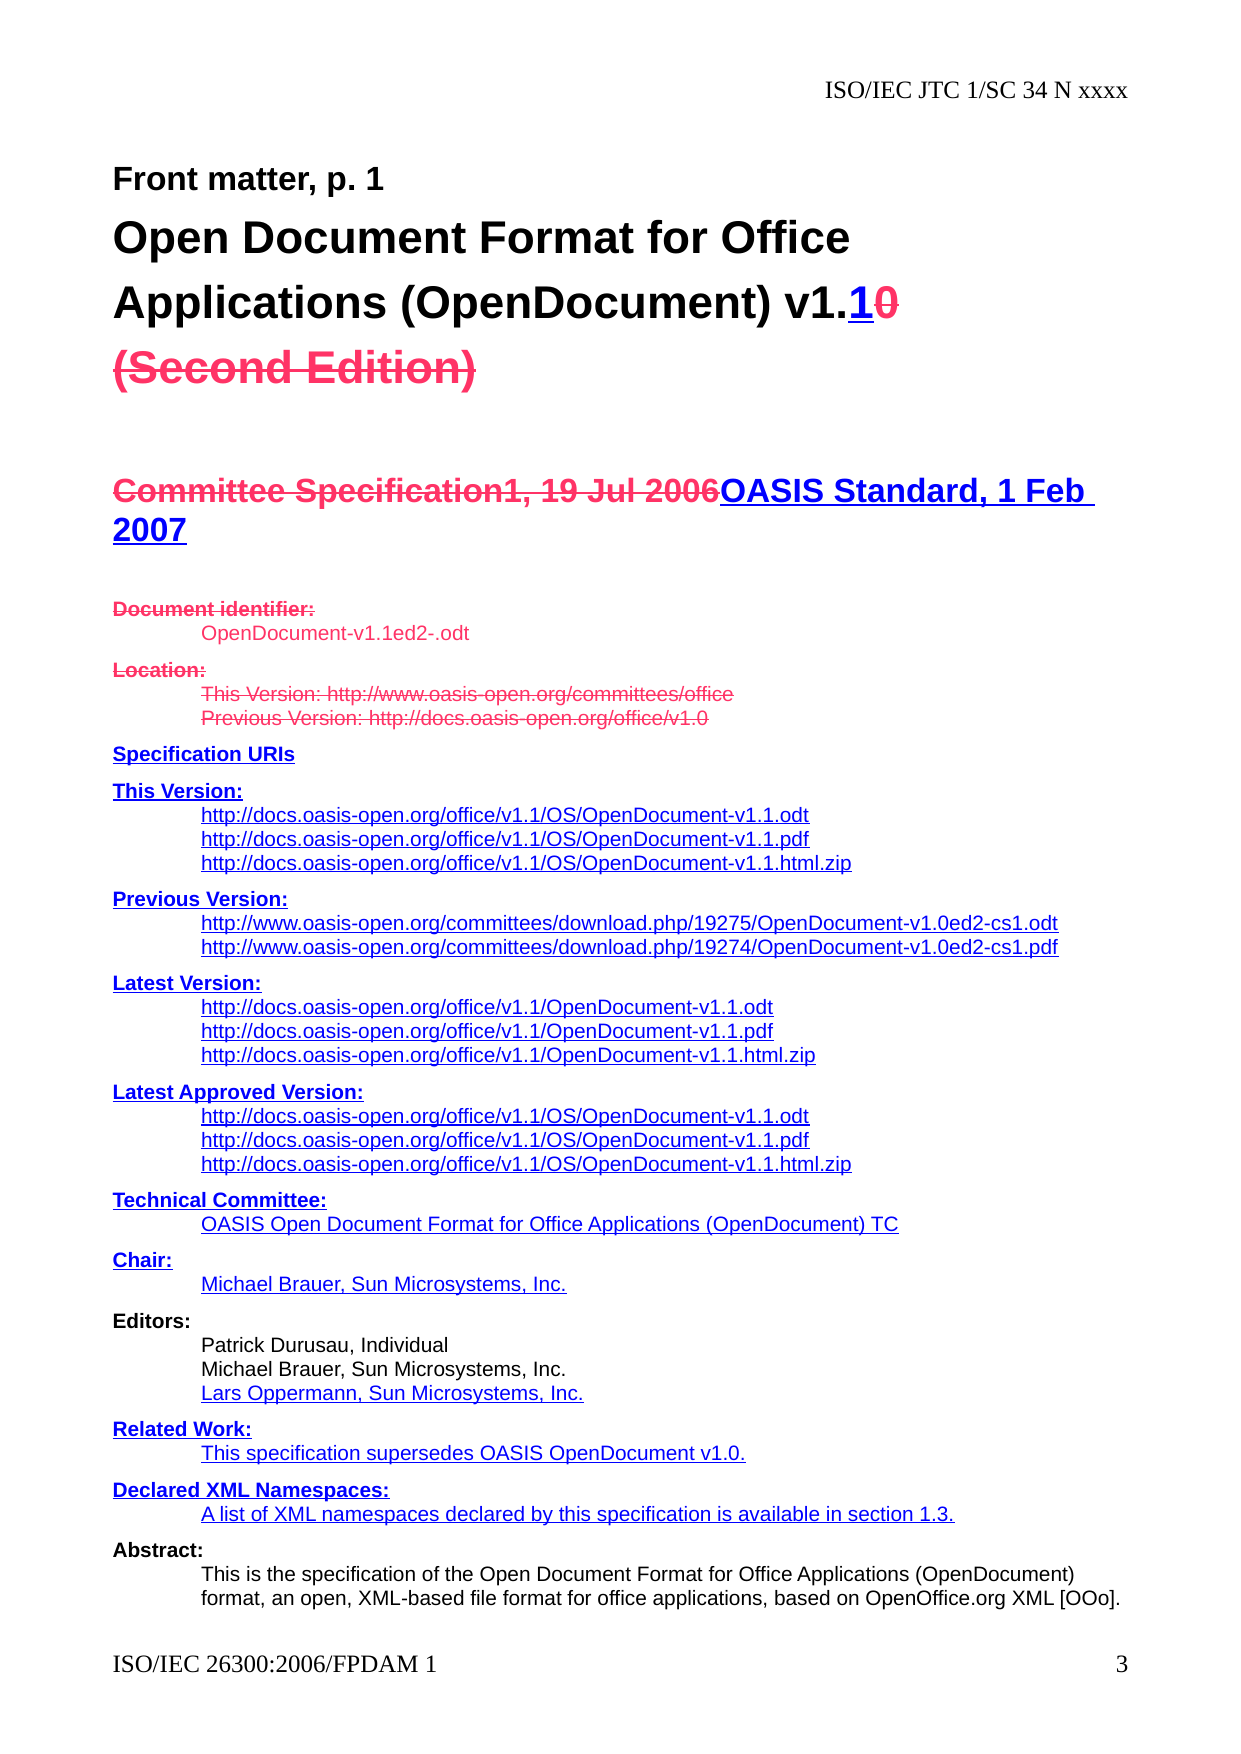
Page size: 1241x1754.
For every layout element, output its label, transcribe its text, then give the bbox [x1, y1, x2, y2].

text Previous Version: http://www.oasis-open.org/committees/download.php/19275/OpenDocument-v1.0ed2-cs1.odt http://www.oasis-open.org/committees/download.php/19274/OpenDocument-v1.0ed2-cs1.pdf [112, 887, 1128, 959]
text Committee Specification1, 19 Jul 2006OASIS Standard, 1 Feb 2007 [112, 471, 1128, 548]
text Applications (OpenDocument) v1.10 [112, 275, 1128, 328]
text Related Work: This specification supersedes OASIS OpenDocument v1.0. [112, 1417, 1128, 1465]
text Specification URIs [112, 742, 1128, 766]
text Declared XML Namespaces: A list of XML namespaces declared by this specification is available in section 1.3. [112, 1477, 1128, 1525]
text Document identifier: OpenDocument-v1.1ed2-.odt [112, 597, 1128, 645]
text Location: This Version: http://www.oasis-open.org/committees/office Previous Version: http://docs.oasis-open.org/office/v1.0 [112, 658, 1128, 729]
text Abstract: This is the specification of the Open Document Format for Office Applications (OpenDocument) format, an open, XML-based file format for office applications, based on OpenOffice.org XML [OOo]. [112, 1538, 1128, 1610]
text This Version: http://docs.oasis-open.org/office/v1.1/OS/OpenDocument-v1.1.odt http://docs.oasis-open.org/office/v1.1/OS/OpenDocument-v1.1.pdf http://docs.oasis-open.org/office/v1.1/OS/OpenDocument-v1.1.html.zip [112, 778, 1128, 874]
text Latest Version: http://docs.oasis-open.org/office/v1.1/OpenDocument-v1.1.odt http://docs.oasis-open.org/office/v1.1/OpenDocument-v1.1.pdf http://docs.oasis-open.org/office/v1.1/OpenDocument-v1.1.html.zip [112, 971, 1128, 1067]
text Editors: Patrick Durusau, Individual Michael Brauer, Sun Microsystems, Inc. Lars Oppermann, Sun Microsystems, Inc. [112, 1309, 1128, 1404]
text Open Document Format for Office [112, 210, 1128, 263]
text (Second Edition) [112, 341, 1128, 393]
subtitle Front matter, p. 1 [112, 159, 1128, 198]
text Chair: Michael Brauer, Sun Microsystems, Inc. [112, 1248, 1128, 1296]
text Technical Committee: OASIS Open Document Format for Office Applications (OpenDocument) TC [112, 1188, 1128, 1236]
text Latest Approved Version: http://docs.oasis-open.org/office/v1.1/OS/OpenDocument-v1.1.odt http://docs.oasis-open.org/office/v1.1/OS/OpenDocument-v1.1.pdf http://docs.oasis-open.org/office/v1.1/OS/OpenDocument-v1.1.html.zip [112, 1079, 1128, 1175]
